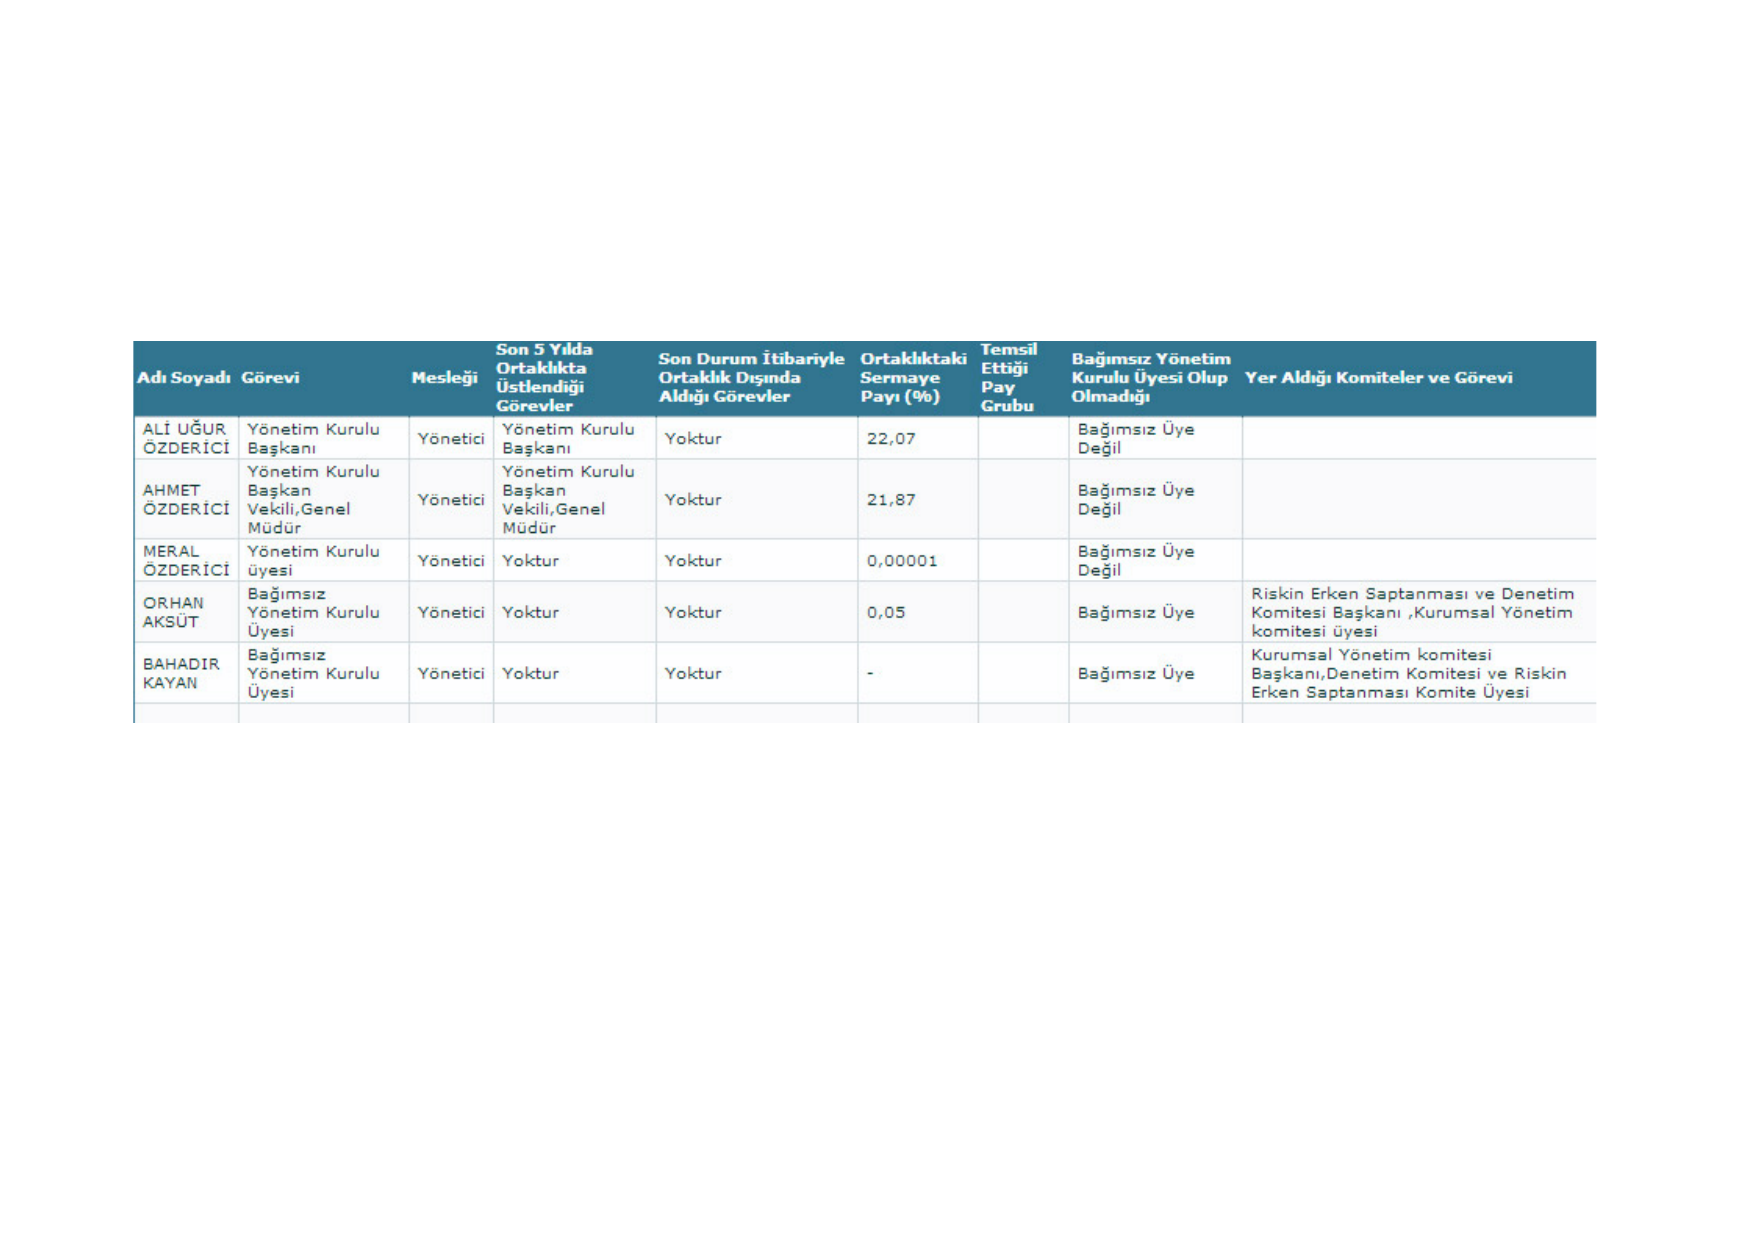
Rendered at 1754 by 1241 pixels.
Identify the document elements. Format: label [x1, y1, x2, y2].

picture [132, 341, 1597, 723]
